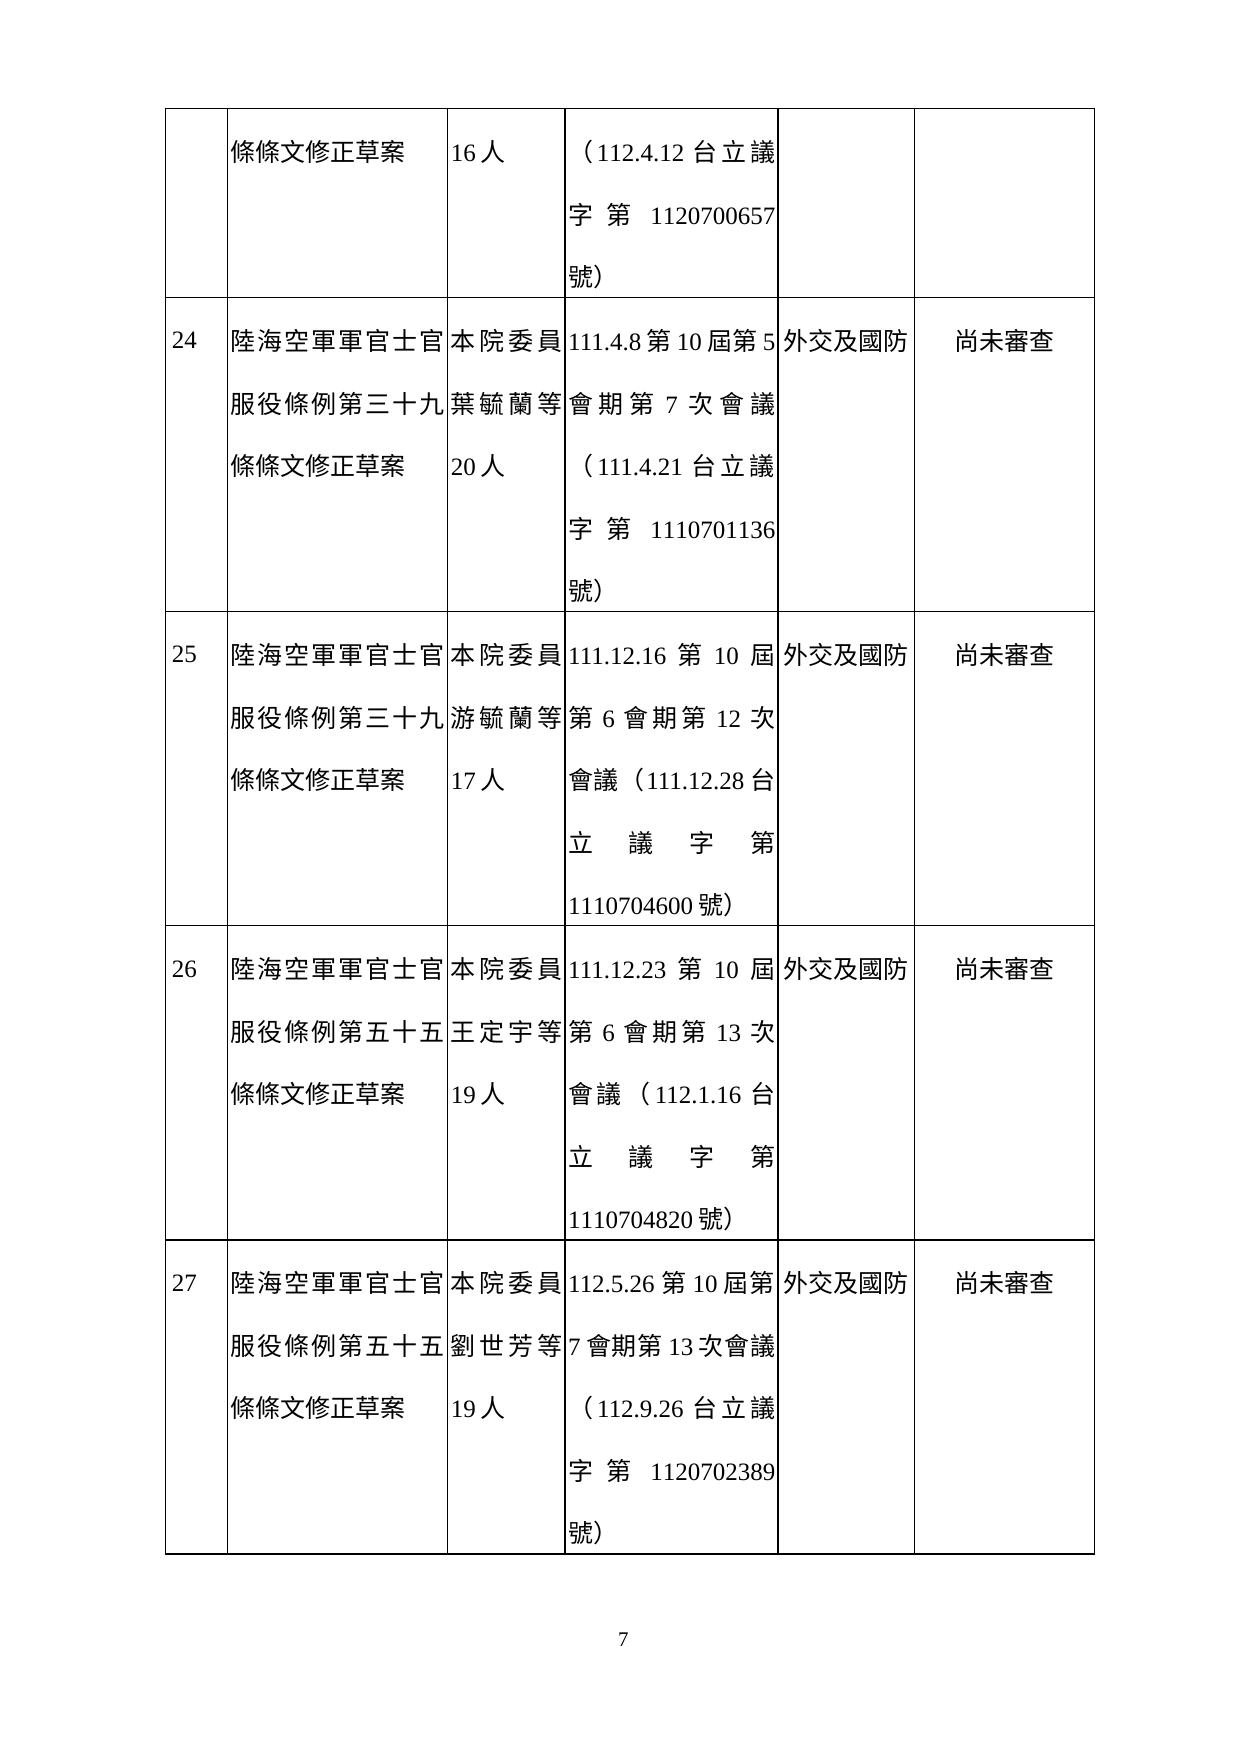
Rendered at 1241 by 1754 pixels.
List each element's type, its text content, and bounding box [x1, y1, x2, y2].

table_cell 陸海空軍軍官士官服役條例第五十五條條文修正草案 [228, 926, 447, 1239]
table_cell 尚未審查 [915, 298, 1094, 611]
table_cell 外交及國防 [779, 926, 914, 1239]
table_cell 外交及國防 [779, 298, 914, 611]
table_cell 陸海空軍軍官士官服役條例第五十五條條文修正草案 [228, 1241, 447, 1553]
table_cell 陸海空軍軍官士官服役條例第三十九條條文修正草案 [228, 298, 447, 611]
table_cell [166, 109, 227, 297]
table_cell 尚未審查 [915, 1241, 1094, 1553]
table_cell 本院委員游毓蘭等17人 [448, 612, 564, 925]
table_cell 本院委員劉世芳等19人 [448, 1241, 564, 1553]
table_cell 尚未審查 [915, 612, 1094, 925]
table_cell 尚未審查 [915, 926, 1094, 1239]
table_cell 外交及國防 [779, 612, 914, 925]
table_cell [166, 1241, 227, 1553]
table_cell 111.12.16第10屆第6會期第12次會議（111.12.28台立議字第1110704600號） [566, 612, 777, 925]
table_cell 條條文修正草案 [228, 109, 447, 297]
table_cell 111.4.8第10屆第5會期第7次會議（111.4.21台立議字第1110701136號） [566, 298, 777, 611]
table_cell 16人 [448, 109, 564, 297]
table_cell 112.5.26第10屆第7會期第13次會議（112.9.26台立議字第1120702389號） [566, 1241, 777, 1553]
table_cell 本院委員王定宇等19人 [448, 926, 564, 1239]
table_cell 本院委員葉毓蘭等20人 [448, 298, 564, 611]
table_cell 陸海空軍軍官士官服役條例第三十九條條文修正草案 [228, 612, 447, 925]
table_cell 111.12.23第10屆第6會期第13次會議（112.1.16台立議字第1110704820號） [566, 926, 777, 1239]
table_cell （112.4.12台立議字第1120700657號） [566, 109, 777, 297]
table_cell [779, 109, 914, 297]
table_cell [166, 612, 227, 925]
table_cell [166, 926, 227, 1239]
table_cell [166, 298, 227, 611]
table_cell [915, 109, 1094, 297]
table_cell 外交及國防 [779, 1241, 914, 1553]
